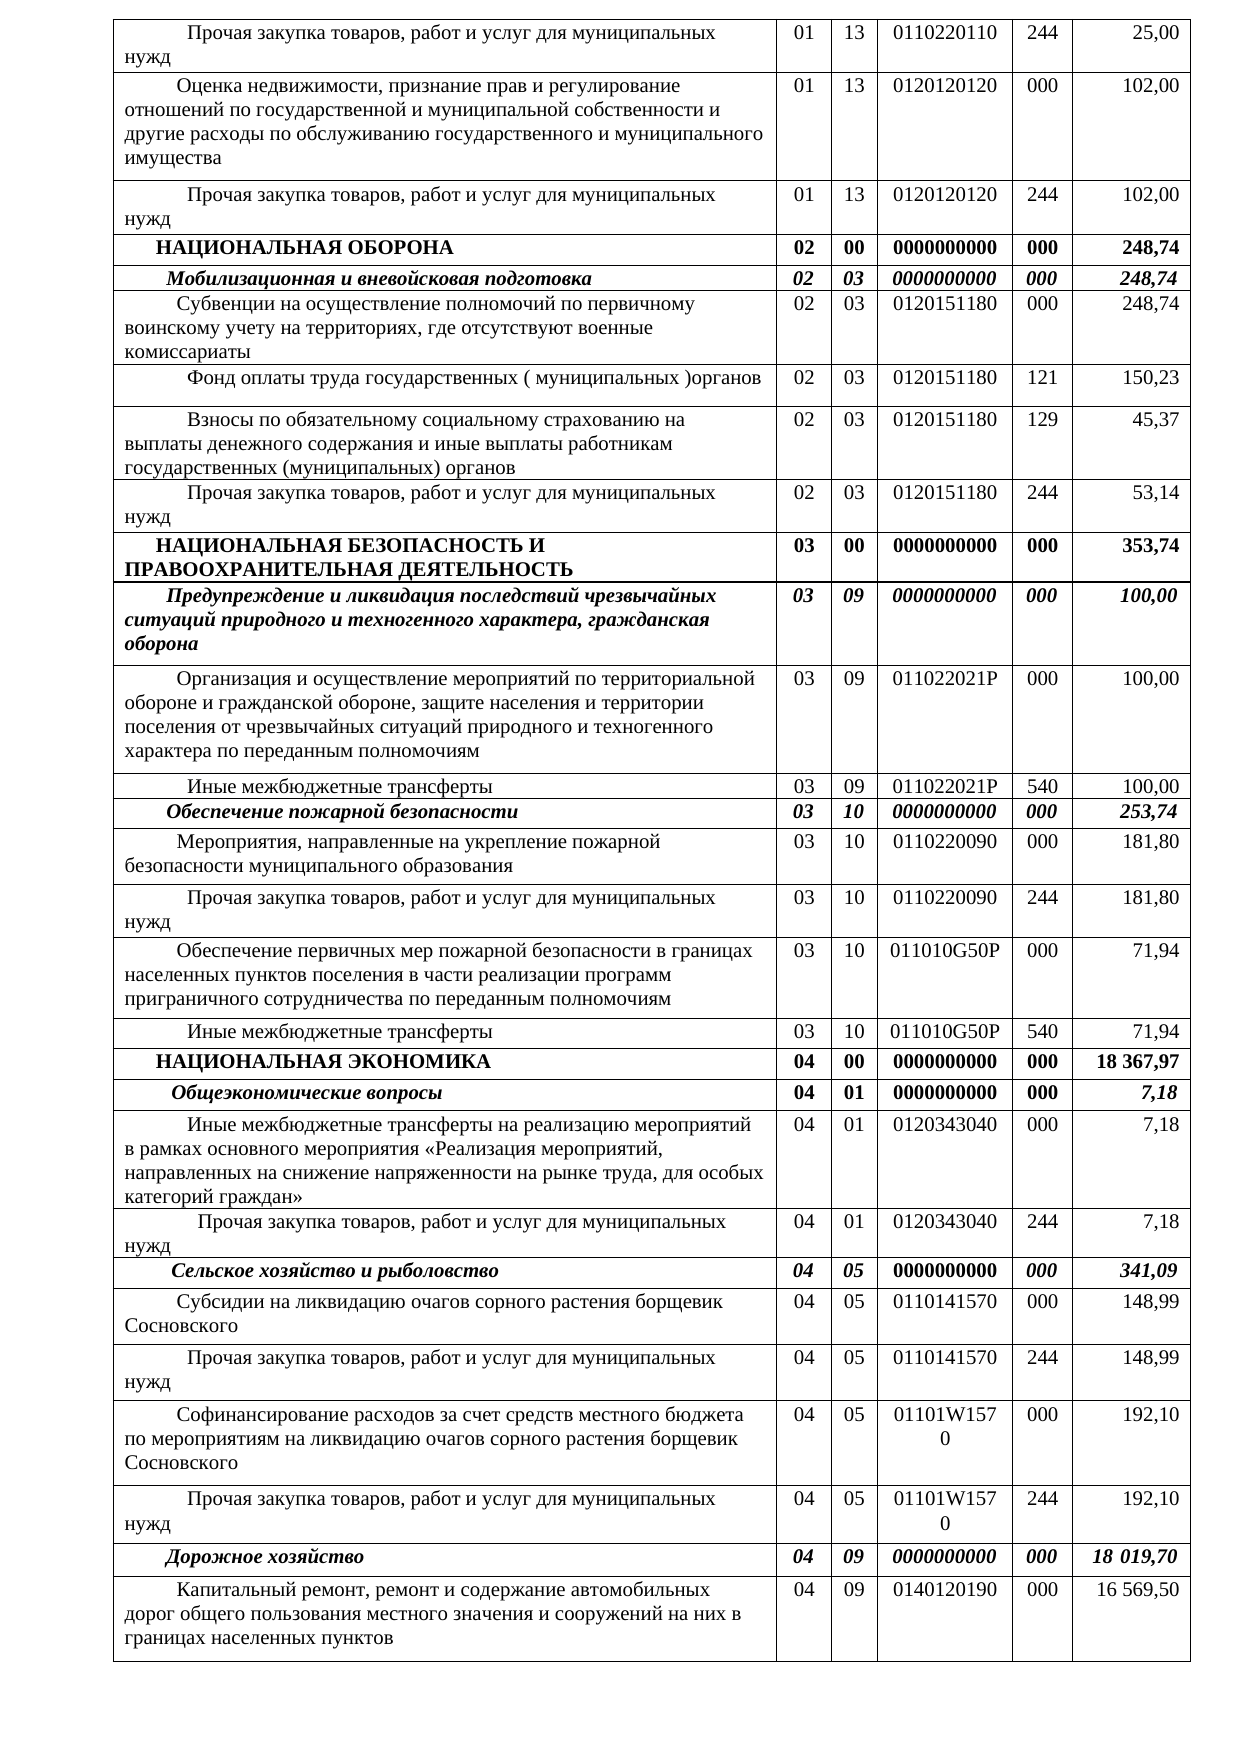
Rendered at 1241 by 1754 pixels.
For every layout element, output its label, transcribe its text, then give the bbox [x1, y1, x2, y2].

table_cell 0000000000 [878, 533, 1012, 581]
table_cell 0110220090 [878, 885, 1012, 937]
table_cell 04 [777, 1209, 831, 1257]
table_cell 353,74 [1073, 533, 1190, 581]
table_cell 0110220090 [878, 829, 1012, 884]
table_cell 244 [1013, 885, 1072, 937]
table_cell 13 [832, 20, 877, 72]
table_cell 244 [1013, 1486, 1072, 1543]
table_cell 13 [832, 73, 877, 180]
table_cell Капитальный ремонт, ремонт и содержание автомобильных дорог общего пользования местного значения и сооружений на них в границах населенных пунктов [114, 1577, 776, 1661]
table_cell 0120151180 [878, 407, 1012, 479]
table_cell 03 [832, 407, 877, 479]
table_cell 01101W1570 [878, 1401, 1012, 1485]
table_cell 192,10 [1073, 1486, 1190, 1543]
table_cell 16 569,50 [1073, 1577, 1190, 1661]
table_cell 10 [832, 829, 877, 884]
table_cell Фонд оплаты труда государственных ( муниципальных )органов [114, 365, 776, 406]
table_cell 04 [777, 1049, 831, 1079]
table_cell 0110220110 [878, 20, 1012, 72]
table_cell 011022021P [878, 774, 1012, 798]
table_cell Иные межбюджетные трансферты [114, 774, 776, 798]
table_cell 01 [777, 181, 831, 233]
table_cell 000 [1013, 1258, 1072, 1288]
table_cell 0120151180 [878, 291, 1012, 364]
table_cell 000 [1013, 235, 1072, 265]
table_cell 0000000000 [878, 583, 1012, 665]
table_cell 13 [832, 181, 877, 233]
table_cell Прочая закупка товаров, работ и услуг для муниципальных нужд [114, 1486, 776, 1543]
table_cell Прочая закупка товаров, работ и услуг для муниципальных нужд [114, 885, 776, 937]
table_cell 05 [832, 1289, 877, 1344]
table_cell 0000000000 [878, 1080, 1012, 1110]
table_cell Мобилизационная и вневойсковая подготовка [114, 266, 776, 290]
table_cell 0000000000 [878, 1049, 1012, 1079]
table_cell 7,18 [1073, 1209, 1190, 1257]
table_cell 02 [777, 266, 831, 290]
table_cell 00 [832, 533, 877, 581]
table_cell 000 [1013, 1401, 1072, 1485]
table_cell 00 [832, 1049, 877, 1079]
table_cell 05 [832, 1258, 877, 1288]
table_cell 0000000000 [878, 1544, 1012, 1576]
table_cell Прочая закупка товаров, работ и услуг для муниципальных нужд [114, 1209, 776, 1257]
table_cell 000 [1013, 291, 1072, 364]
table_cell 121 [1013, 365, 1072, 406]
table_cell Обеспечение первичных мер пожарной безопасности в границах населенных пунктов поселения в части реализации программ приграничного сотрудничества по переданным полномочиям [114, 938, 776, 1018]
table_cell 000 [1013, 1544, 1072, 1576]
table_cell 0120151180 [878, 365, 1012, 406]
table_cell 000 [1013, 938, 1072, 1018]
table_cell 09 [832, 1544, 877, 1576]
table_cell Дорожное хозяйство [114, 1544, 776, 1576]
table_cell 000 [1013, 266, 1072, 290]
table_cell 253,74 [1073, 799, 1190, 827]
table_cell 04 [777, 1577, 831, 1661]
table_cell Оценка недвижимости, признание прав и регулирование отношений по государственной и муниципальной собственности и другие расходы по обслуживанию государственного и муниципального имущества [114, 73, 776, 180]
table_cell 244 [1013, 480, 1072, 532]
table_cell 102,00 [1073, 73, 1190, 180]
table_cell 10 [832, 799, 877, 827]
table_cell Иные межбюджетные трансферты [114, 1019, 776, 1048]
table_cell 09 [832, 1577, 877, 1661]
table_cell 181,80 [1073, 885, 1190, 937]
table_cell 7,18 [1073, 1111, 1190, 1208]
table_cell 03 [777, 666, 831, 773]
table_cell 25,00 [1073, 20, 1190, 72]
table_cell 192,10 [1073, 1401, 1190, 1485]
table_cell Прочая закупка товаров, работ и услуг для муниципальных нужд [114, 480, 776, 532]
table_cell 100,00 [1073, 583, 1190, 665]
table_cell 0000000000 [878, 235, 1012, 265]
table_cell 04 [777, 1544, 831, 1576]
table_cell 011010G50P [878, 938, 1012, 1018]
table_cell 02 [777, 291, 831, 364]
table_cell 04 [777, 1486, 831, 1543]
table_cell 04 [777, 1111, 831, 1208]
table_cell НАЦИОНАЛЬНАЯ ЭКОНОМИКА [114, 1049, 776, 1079]
table_cell 18 367,97 [1073, 1049, 1190, 1079]
table_cell 148,99 [1073, 1345, 1190, 1400]
table_cell 000 [1013, 73, 1072, 180]
table_cell Предупреждение и ликвидация последствий чрезвычайных ситуаций природного и техногенного характера, гражданская оборона [114, 583, 776, 665]
table_cell Субвенции на осуществление полномочий по первичному воинскому учету на территориях, где отсутствуют военные комиссариаты [114, 291, 776, 364]
table_cell 05 [832, 1486, 877, 1543]
table_cell 03 [777, 799, 831, 827]
table_cell 01 [777, 20, 831, 72]
table_cell 540 [1013, 774, 1072, 798]
table_cell 000 [1013, 533, 1072, 581]
table_cell 04 [777, 1258, 831, 1288]
table_cell 000 [1013, 799, 1072, 827]
table_cell НАЦИОНАЛЬНАЯ ОБОРОНА [114, 235, 776, 265]
table_cell 01 [832, 1080, 877, 1110]
table_cell 0000000000 [878, 799, 1012, 827]
table_cell Софинансирование расходов за счет средств местного бюджета по мероприятиям на ликвидацию очагов сорного растения борщевик Сосновского [114, 1401, 776, 1485]
table_cell 0120120120 [878, 73, 1012, 180]
table_cell 02 [777, 235, 831, 265]
table_cell 100,00 [1073, 774, 1190, 798]
table_cell 03 [777, 829, 831, 884]
table_cell 02 [777, 407, 831, 479]
table_cell 100,00 [1073, 666, 1190, 773]
table_cell 0000000000 [878, 266, 1012, 290]
table_cell 000 [1013, 666, 1072, 773]
table_cell 000 [1013, 829, 1072, 884]
table_cell 05 [832, 1401, 877, 1485]
table_cell 248,74 [1073, 291, 1190, 364]
table_cell 10 [832, 885, 877, 937]
table_cell 03 [832, 365, 877, 406]
table_cell 000 [1013, 583, 1072, 665]
table_cell Прочая закупка товаров, работ и услуг для муниципальных нужд [114, 1345, 776, 1400]
table_cell 01 [832, 1111, 877, 1208]
table_cell 04 [777, 1080, 831, 1110]
table_cell 04 [777, 1345, 831, 1400]
table_cell 09 [832, 774, 877, 798]
table_cell 03 [832, 291, 877, 364]
table_cell 03 [777, 533, 831, 581]
table_cell 148,99 [1073, 1289, 1190, 1344]
table_cell 248,74 [1073, 266, 1190, 290]
table_cell 129 [1013, 407, 1072, 479]
table_cell 0120343040 [878, 1209, 1012, 1257]
table_cell 02 [777, 365, 831, 406]
table_cell 01 [832, 1209, 877, 1257]
table_cell Мероприятия, направленные на укрепление пожарной безопасности муниципального образования [114, 829, 776, 884]
table_cell 000 [1013, 1289, 1072, 1344]
table_cell 0110141570 [878, 1345, 1012, 1400]
table_cell 03 [832, 266, 877, 290]
table_cell 011022021P [878, 666, 1012, 773]
table_cell 01 [777, 73, 831, 180]
table_cell 000 [1013, 1111, 1072, 1208]
table_cell 03 [832, 480, 877, 532]
table_cell 0120151180 [878, 480, 1012, 532]
table_cell 71,94 [1073, 938, 1190, 1018]
table_cell 71,94 [1073, 1019, 1190, 1048]
table_cell 04 [777, 1289, 831, 1344]
table_cell 01101W1570 [878, 1486, 1012, 1543]
table_cell 244 [1013, 181, 1072, 233]
table_cell 244 [1013, 1209, 1072, 1257]
table_cell 181,80 [1073, 829, 1190, 884]
table_cell 18 019,70 [1073, 1544, 1190, 1576]
table_cell 53,14 [1073, 480, 1190, 532]
table_cell Сельское хозяйство и рыболовство [114, 1258, 776, 1288]
table_cell 0110141570 [878, 1289, 1012, 1344]
table_cell 03 [777, 885, 831, 937]
table_cell 540 [1013, 1019, 1072, 1048]
table_cell 102,00 [1073, 181, 1190, 233]
table_cell 000 [1013, 1080, 1072, 1110]
table_cell Прочая закупка товаров, работ и услуг для муниципальных нужд [114, 20, 776, 72]
table_cell 0000000000 [878, 1258, 1012, 1288]
table_cell 04 [777, 1401, 831, 1485]
table_cell НАЦИОНАЛЬНАЯ БЕЗОПАСНОСТЬ И ПРАВООХРАНИТЕЛЬНАЯ ДЕЯТЕЛЬНОСТЬ [114, 533, 776, 581]
table_cell Прочая закупка товаров, работ и услуг для муниципальных нужд [114, 181, 776, 233]
table_cell 341,09 [1073, 1258, 1190, 1288]
table_cell 0120120120 [878, 181, 1012, 233]
table_cell 248,74 [1073, 235, 1190, 265]
table_cell 09 [832, 666, 877, 773]
table_cell 244 [1013, 20, 1072, 72]
table_cell 03 [777, 774, 831, 798]
table_cell 03 [777, 1019, 831, 1048]
table_cell 00 [832, 235, 877, 265]
table_cell 45,37 [1073, 407, 1190, 479]
table_cell 7,18 [1073, 1080, 1190, 1110]
table_cell 011010G50P [878, 1019, 1012, 1048]
table_cell 10 [832, 1019, 877, 1048]
table_cell 000 [1013, 1577, 1072, 1661]
table_cell Обеспечение пожарной безопасности [114, 799, 776, 827]
table_cell Субсидии на ликвидацию очагов сорного растения борщевик Сосновского [114, 1289, 776, 1344]
table_cell 03 [777, 938, 831, 1018]
table_cell 02 [777, 480, 831, 532]
table_cell 0140120190 [878, 1577, 1012, 1661]
table_cell 03 [777, 583, 831, 665]
table_cell 09 [832, 583, 877, 665]
table_cell 244 [1013, 1345, 1072, 1400]
table_cell 150,23 [1073, 365, 1190, 406]
table_cell 10 [832, 938, 877, 1018]
table_cell Взносы по обязательному социальному страхованию на выплаты денежного содержания и иные выплаты работникам государственных (муниципальных) органов [114, 407, 776, 479]
table_cell Иные межбюджетные трансферты на реализацию мероприятий в рамках основного мероприятия «Реализация мероприятий, направленных на снижение напряженности на рынке труда, для особых категорий граждан» [114, 1111, 776, 1208]
table_cell 000 [1013, 1049, 1072, 1079]
table_cell Организация и осуществление мероприятий по территориальной обороне и гражданской обороне, защите населения и территории поселения от чрезвычайных ситуаций природного и техногенного характера по переданным полномочиям [114, 666, 776, 773]
table_cell 05 [832, 1345, 877, 1400]
table_cell 0120343040 [878, 1111, 1012, 1208]
table_cell Общеэкономические вопросы [114, 1080, 776, 1110]
